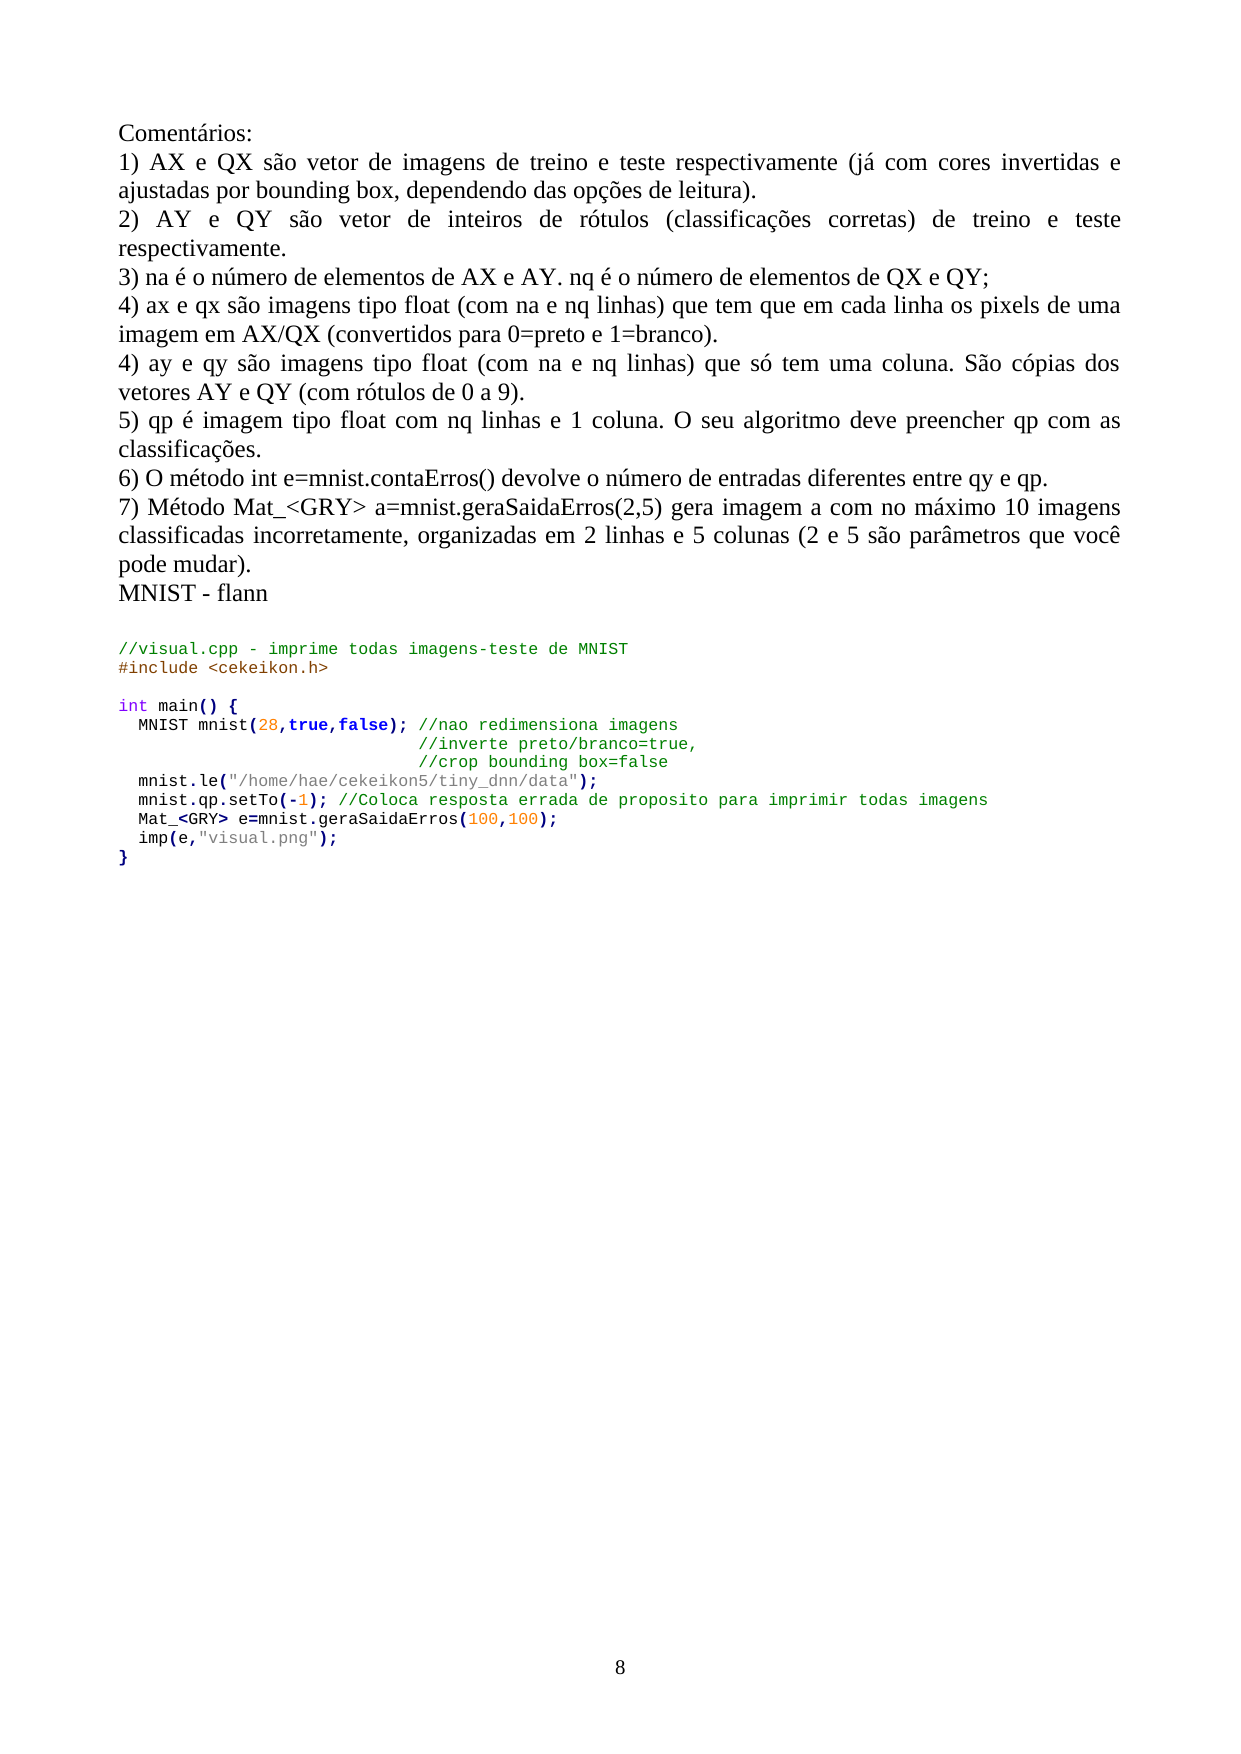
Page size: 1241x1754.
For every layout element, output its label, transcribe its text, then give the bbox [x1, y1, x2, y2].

text } [118, 848, 1122, 867]
text mnist.le("/home/hae/cekeikon5/tiny_dnn/data"); [118, 773, 1122, 792]
text MNIST - flann [118, 578, 1122, 607]
text #include <cekeikon.h> [118, 660, 1122, 679]
text Comentários: [118, 118, 1122, 147]
text 3) na é o número de elementos de AX e AY. nq é o número de elementos de QX e QY; [118, 262, 1122, 291]
text imp(e,"visual.png"); [118, 829, 1122, 848]
text //crop bounding box=false [118, 754, 1122, 773]
text MNIST mnist(28,true,false); //nao redimensiona imagens [118, 716, 1122, 735]
text //visual.cpp - imprime todas imagens-teste de MNIST [118, 641, 1122, 660]
text 5) qp é imagem tipo float com nq linhas e 1 coluna. O seu algoritmo deve preencher qp com as classificações. [118, 406, 1122, 463]
text 4) ay e qy são imagens tipo float (com na e nq linhas) que só tem uma coluna. São cópias dos vetores AY e QY (com rótulos de 0 a 9). [118, 348, 1122, 406]
text 7) Método Mat_<GRY> a=mnist.geraSaidaErros(2,5) gera imagem a com no máximo 10 imagens classificadas incorretamente, organizadas em 2 linhas e 5 colunas (2 e 5 são parâmetros que você pode mudar). [118, 492, 1122, 578]
text 2) AY e QY são vetor de inteiros de rótulos (classificações corretas) de treino e teste respectivamente. [118, 204, 1122, 262]
text 1) AX e QX são vetor de imagens de treino e teste respectivamente (já com cores invertidas e ajustadas por bounding box, dependendo das opções de leitura). [118, 147, 1122, 204]
text int main() { [118, 697, 1122, 716]
text mnist.qp.setTo(-1); //Coloca resposta errada de proposito para imprimir todas imagens [118, 792, 1122, 811]
text 4) ax e qx são imagens tipo float (com na e nq linhas) que tem que em cada linha os pixels de uma imagem em AX/QX (convertidos para 0=preto e 1=branco). [118, 291, 1122, 348]
text Mat_<GRY> e=mnist.geraSaidaErros(100,100); [118, 811, 1122, 829]
text 6) O método int e=mnist.contaErros() devolve o número de entradas diferentes entre qy e qp. [118, 463, 1122, 492]
text //inverte preto/branco=true, [118, 735, 1122, 754]
